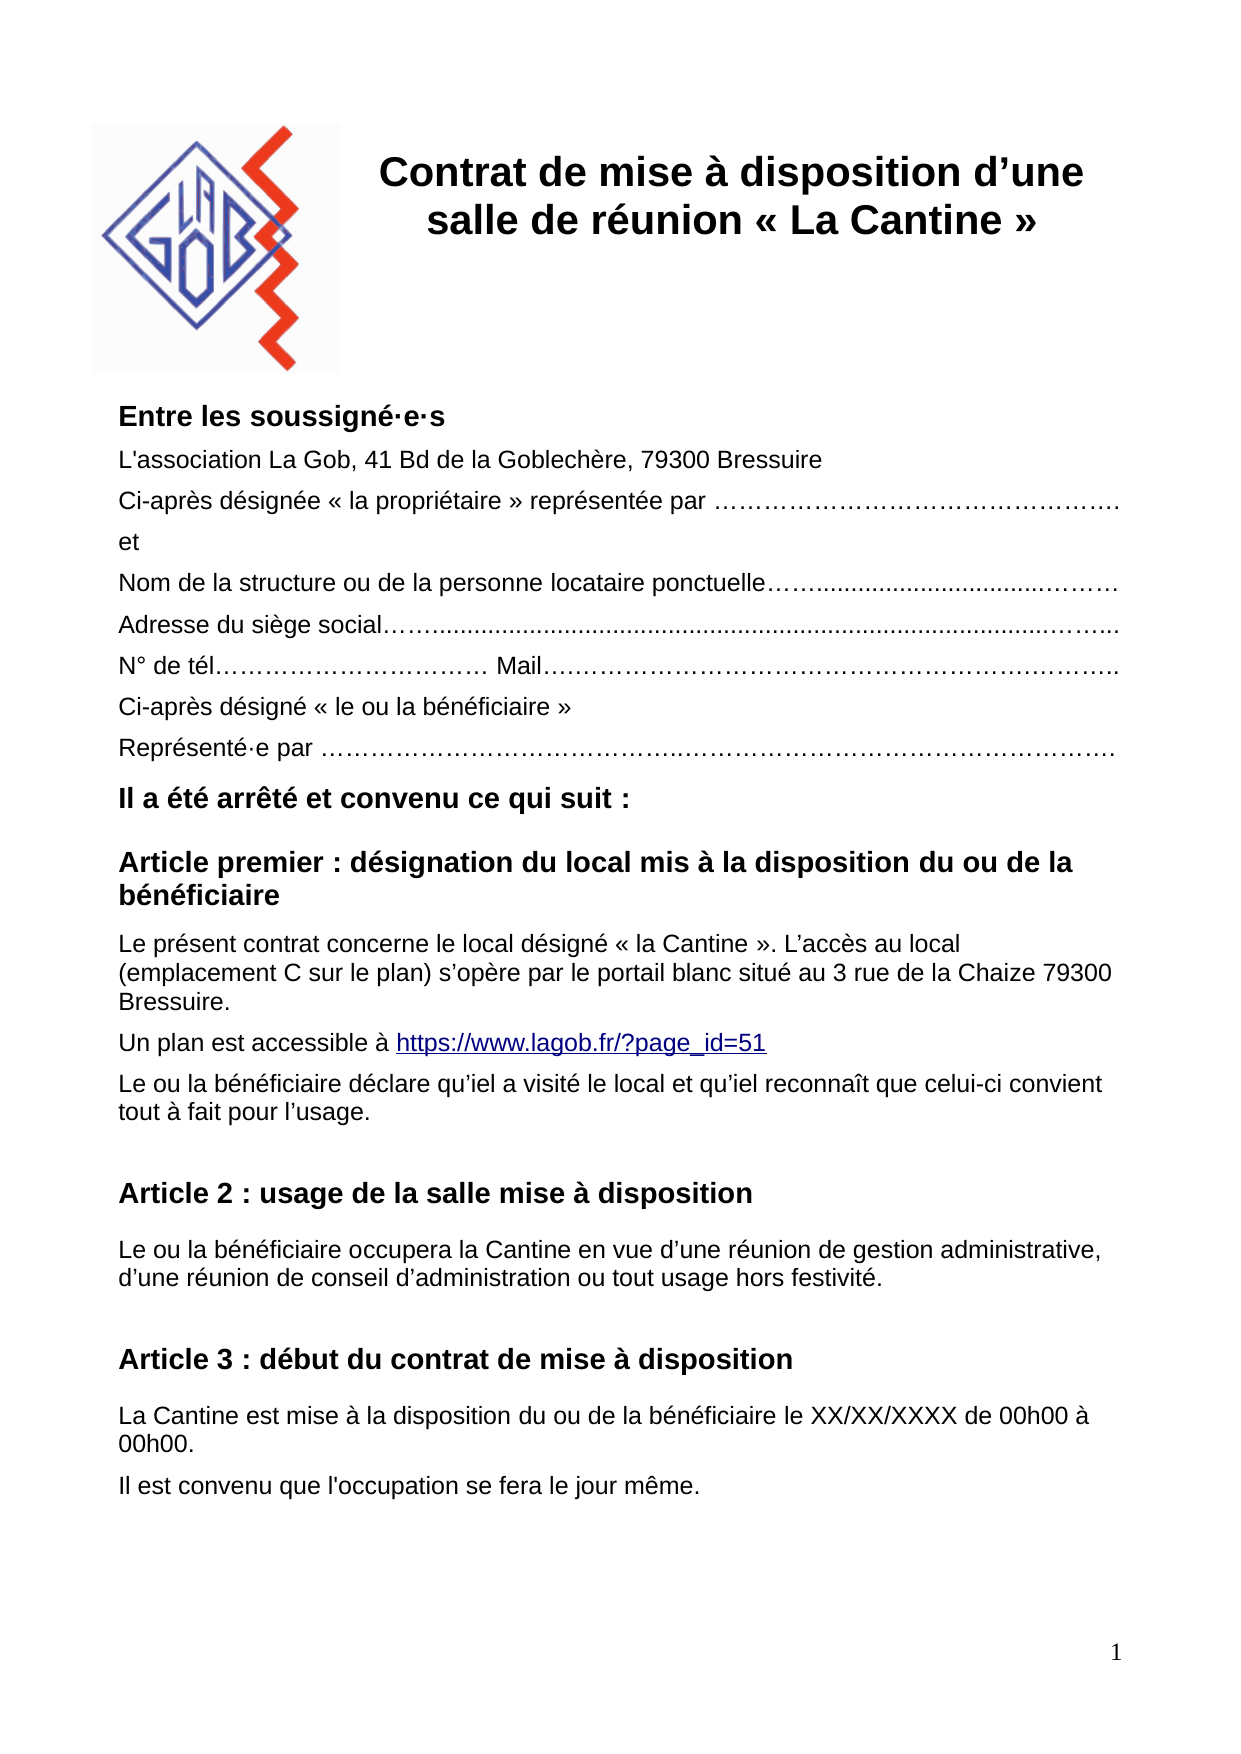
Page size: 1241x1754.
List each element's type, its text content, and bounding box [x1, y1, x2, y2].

text N° de tél…………………………… Mail….……………………………………………….……….. [118, 651, 1122, 679]
text Le ou la bénéficiaire occupera la Cantine en vue d’une réunion de gestion administrative, d’une réunion de conseil d’administration ou tout usage hors festivité. [118, 1235, 1122, 1292]
text Entre les soussigné·e·s [118, 398, 1122, 432]
subtitle Article 2 : usage de la salle mise à disposition [118, 1176, 1122, 1210]
text Le présent contrat concerne le local désigné « la Cantine ». L’accès au local (emplacement C sur le plan) s’opère par le portail blanc situé au 3 rue de la Chaize 79300 Bressuire. [118, 929, 1122, 1016]
text L'association La Gob, 41 Bd de la Goblechère, 79300 Bressuire [118, 444, 1122, 473]
text Un plan est accessible à https://www.lagob.fr/?page_id=51 [118, 1028, 1122, 1057]
subtitle Il a été arrêté et convenu ce qui suit : [118, 781, 1122, 814]
text Ci-après désignée « la propriétaire » représentée par …………………………………………. [118, 486, 1122, 514]
text Représenté·e par ……………………………………..……………………………………………. [118, 733, 1122, 762]
text La Cantine est mise à la disposition du ou de la bénéficiaire le XX/XX/XXXX de 00h00 à 00h00. [118, 1401, 1122, 1458]
text Ci-après désigné « le ou la bénéficiaire » [118, 692, 1122, 721]
text Adresse du siège social…….........................................................................................……... [118, 609, 1122, 638]
text Il est convenu que l'occupation se fera le jour même. [118, 1471, 1122, 1499]
subtitle Article premier : désignation du local mis à la disposition du ou de la bénéficiaire [118, 844, 1122, 912]
text et [118, 527, 1122, 556]
text Nom de la structure ou de la personne locataire ponctuelle…….................................……… [118, 568, 1122, 597]
text Le ou la bénéficiaire déclare qu’iel a visité le local et qu’iel reconnaît que celui-ci convient tout à fait pour l’usage. [118, 1069, 1122, 1126]
subtitle Contrat de mise à disposition d’une salle de réunion « La Cantine » [342, 148, 1122, 243]
subtitle Article 3 : début du contrat de mise à disposition [118, 1342, 1122, 1376]
picture [91, 123, 342, 374]
